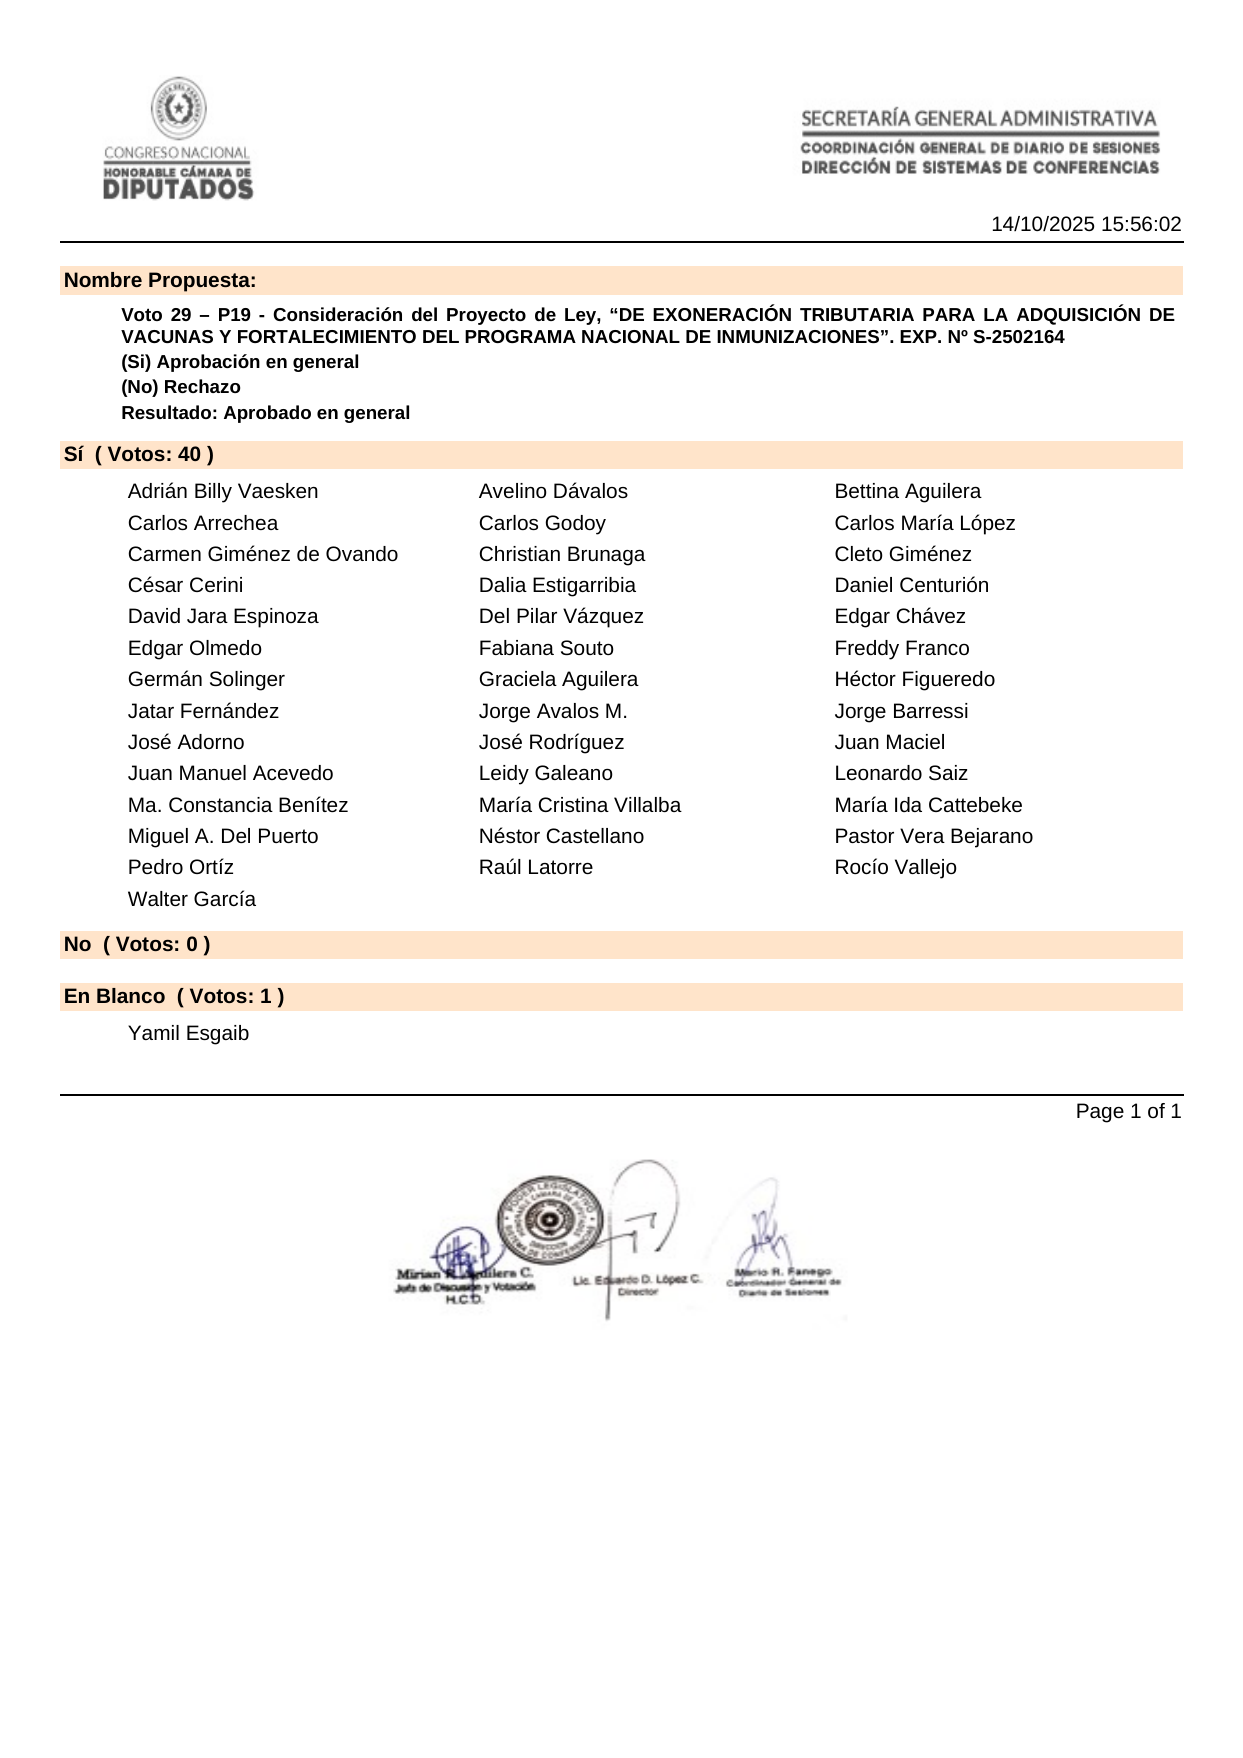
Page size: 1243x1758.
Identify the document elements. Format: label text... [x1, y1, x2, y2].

table_cell Pastor Vera Bejarano [831, 823, 1168, 851]
table_cell [1168, 478, 1183, 931]
table_cell No ( Votos: 0 ) [60, 931, 1183, 959]
table_cell Fabiana Souto [476, 635, 815, 663]
table_cell [1184, 666, 1189, 694]
table_cell Leonardo Saiz [831, 760, 1168, 788]
table_cell [118, 424, 1178, 441]
table_cell [1184, 697, 1189, 726]
table_cell Juan Manuel Acevedo [125, 760, 462, 788]
table_cell [831, 1065, 1168, 1093]
table_cell [1184, 541, 1189, 569]
table_cell Nombre Propuesta: [60, 266, 1183, 295]
table_cell David Jara Espinoza [125, 603, 462, 632]
table_cell Freddy Franco [831, 635, 1168, 663]
table_cell Sí ( Votos: 40 ) [60, 441, 1183, 469]
table_cell Yamil Esgaib [125, 1020, 462, 1048]
table_cell [60, 1020, 124, 1093]
table_cell [1184, 960, 1189, 982]
table_cell José Rodríguez [476, 729, 815, 757]
table_cell [1184, 823, 1189, 851]
table_cell [1184, 245, 1189, 266]
table_cell [1184, 1065, 1189, 1093]
table_cell [60, 960, 1183, 982]
table_cell Jatar Fernández [125, 697, 462, 726]
table_cell [815, 1065, 831, 1093]
table_cell Bettina Aguilera [831, 478, 1168, 506]
table_cell [1184, 931, 1189, 959]
table_cell [1184, 509, 1189, 538]
table_cell María Ida Cattebeke [831, 791, 1168, 820]
table_cell [476, 1065, 815, 1093]
table_cell Graciela Aguilera [476, 666, 815, 694]
table_cell [1184, 1098, 1189, 1132]
table_cell [462, 1065, 476, 1093]
table_cell Walter García [125, 885, 462, 914]
table_cell Raúl Latorre [476, 854, 815, 883]
table_cell Cleto Giménez [831, 541, 1168, 569]
table_cell Dalia Estigarribia [476, 572, 815, 600]
table_cell Edgar Olmedo [125, 635, 462, 663]
table_cell Rocío Vallejo [831, 854, 1168, 883]
table_cell Jorge Avalos M. [476, 697, 815, 726]
table_cell [60, 1011, 1183, 1019]
table_cell [1184, 603, 1189, 632]
table_cell [1168, 1065, 1183, 1093]
table_cell [1184, 635, 1189, 663]
table_cell Germán Solinger [125, 666, 462, 694]
table_cell Page 1 of 1 [827, 1098, 1183, 1132]
table_cell [1178, 301, 1189, 441]
table_cell Daniel Centurión [831, 572, 1168, 600]
table_cell Edgar Chávez [831, 603, 1168, 632]
table_cell [462, 1020, 1183, 1065]
table_cell Carmen Giménez de Ovando [125, 541, 462, 569]
table_cell Adrián Billy Vaesken [125, 478, 462, 506]
table_cell [125, 914, 462, 931]
table_cell Carlos Godoy [476, 509, 815, 538]
table_cell [1184, 1011, 1189, 1019]
table_cell Jorge Barressi [831, 697, 1168, 726]
table_cell Carlos Arrechea [125, 509, 462, 538]
table_header [1184, 207, 1189, 241]
table_cell [1184, 983, 1189, 1011]
table_cell [1184, 266, 1189, 295]
table_cell Miguel A. Del Puerto [125, 823, 462, 851]
table_cell [1184, 441, 1189, 469]
table_cell [60, 469, 1183, 478]
table_cell [476, 883, 815, 931]
table_cell En Blanco ( Votos: 1 ) [60, 983, 1183, 1011]
table_cell [1184, 469, 1189, 478]
table_cell [60, 478, 124, 931]
table_cell Héctor Figueredo [831, 666, 1168, 694]
table_cell [1184, 885, 1189, 914]
table_header [60, 207, 649, 241]
table_cell Carlos María López [831, 509, 1168, 538]
table_cell Néstor Castellano [476, 823, 815, 851]
table_cell [1184, 791, 1189, 820]
table_cell [831, 883, 1168, 931]
table_cell Voto 29 – P19 - Consideración del Proyecto de Ley, “DE EXONERACIÓN TRIBUTARIA PARA LA ADQUISICIÓN DE VACUNAS Y FORTALECIMIENTO DEL PROGRAMA NACIONAL DE INMUNIZACIONES”. EXP. Nº S-2502164 (Si) Aprobación en general (No) Rechazo Resultado: Aprobado en general [118, 301, 1178, 424]
table_cell [1184, 729, 1189, 757]
table_cell [125, 1048, 462, 1065]
table_cell [1184, 760, 1189, 788]
table_cell María Cristina Villalba [476, 791, 815, 820]
table_cell Ma. Constancia Benítez [125, 791, 462, 820]
table_cell [1184, 478, 1189, 506]
table_cell [462, 478, 476, 931]
table_cell [60, 301, 118, 441]
table_cell [1184, 1048, 1189, 1065]
table_cell [1184, 572, 1189, 600]
table_cell [125, 1065, 462, 1093]
table_cell Christian Brunaga [476, 541, 815, 569]
table_cell [60, 1098, 827, 1132]
table_header 14/10/2025 15:56:02 [649, 207, 1183, 241]
table_cell Pedro Ortíz [125, 854, 462, 883]
table_cell [1184, 1020, 1189, 1048]
table_cell José Adorno [125, 729, 462, 757]
table_cell Avelino Dávalos [476, 478, 815, 506]
table_cell Leidy Galeano [476, 760, 815, 788]
table_cell Del Pilar Vázquez [476, 603, 815, 632]
table_cell [60, 295, 1183, 301]
table_cell Juan Maciel [831, 729, 1168, 757]
table_cell [1184, 854, 1189, 883]
table_cell [815, 478, 831, 931]
table_cell [60, 245, 1183, 266]
table_cell César Cerini [125, 572, 462, 600]
table_cell [1184, 914, 1189, 931]
